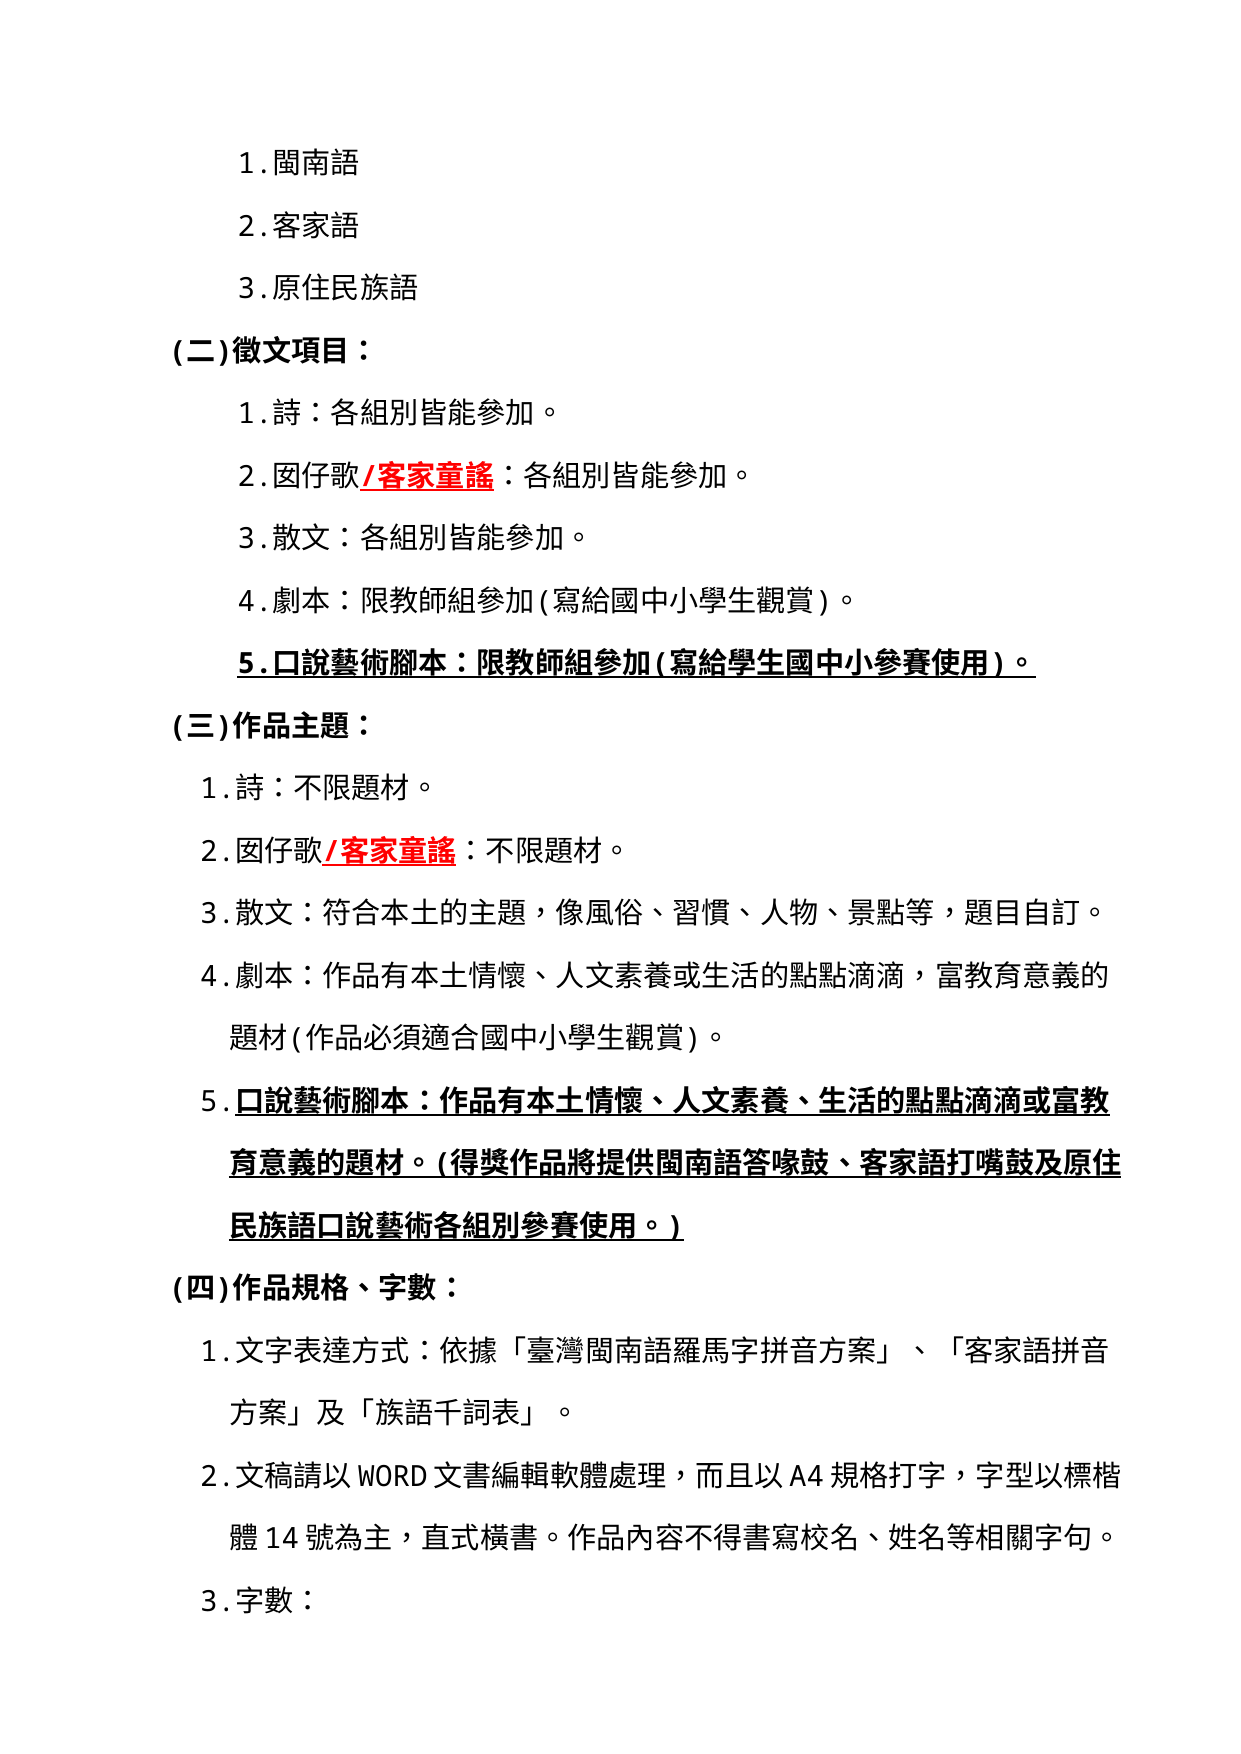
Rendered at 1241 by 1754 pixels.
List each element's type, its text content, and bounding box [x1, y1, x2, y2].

text 4.劇本：作品有本土情懷、人文素養或生活的點點滴滴，富教育意義的題材(作品必須適合國中小學生觀賞)。 [200, 932, 1128, 1057]
text 3.原住民族語 [237, 244, 1128, 307]
text (二)徵文項目： [168, 307, 1128, 369]
text 3.散文：各組別皆能參加。 [237, 494, 1128, 557]
text 2.囡仔歌/客家童謠：各組別皆能參加。 [237, 432, 1128, 494]
text 5.口說藝術腳本：作品有本土情懷、人文素養、生活的點點滴滴或富教育意義的題材。(得獎作品將提供閩南語答喙鼓、客家語打嘴鼓及原住民族語口說藝術各組別參賽使用。) [200, 1057, 1128, 1244]
text 1.文字表達方式：依據「臺灣閩南語羅馬字拼音方案」、「客家語拼音方案」及「族語千詞表」。 [200, 1307, 1128, 1432]
text 4.劇本：限教師組參加(寫給國中小學生觀賞)。 [237, 557, 1128, 619]
text 2.囡仔歌/客家童謠：不限題材。 [200, 807, 1128, 869]
text (三)作品主題： [168, 682, 1128, 744]
text 3.散文：符合本土的主題，像風俗、習慣、人物、景點等，題目自訂。 [200, 869, 1128, 932]
text 2.文稿請以WORD文書編輯軟體處理，而且以A4規格打字，字型以標楷體14號為主，直式橫書。作品內容不得書寫校名、姓名等相關字句。 [200, 1432, 1128, 1557]
text 3.字數： [200, 1557, 1128, 1619]
text 1.詩：不限題材。 [200, 744, 1128, 807]
text 2.客家語 [237, 182, 1128, 244]
text 5.口說藝術腳本：限教師組參加(寫給學生國中小參賽使用)。 [237, 619, 1128, 682]
text (四)作品規格、字數： [168, 1244, 1128, 1307]
text 1.閩南語 [237, 119, 1128, 182]
text 1.詩：各組別皆能參加。 [237, 369, 1128, 432]
